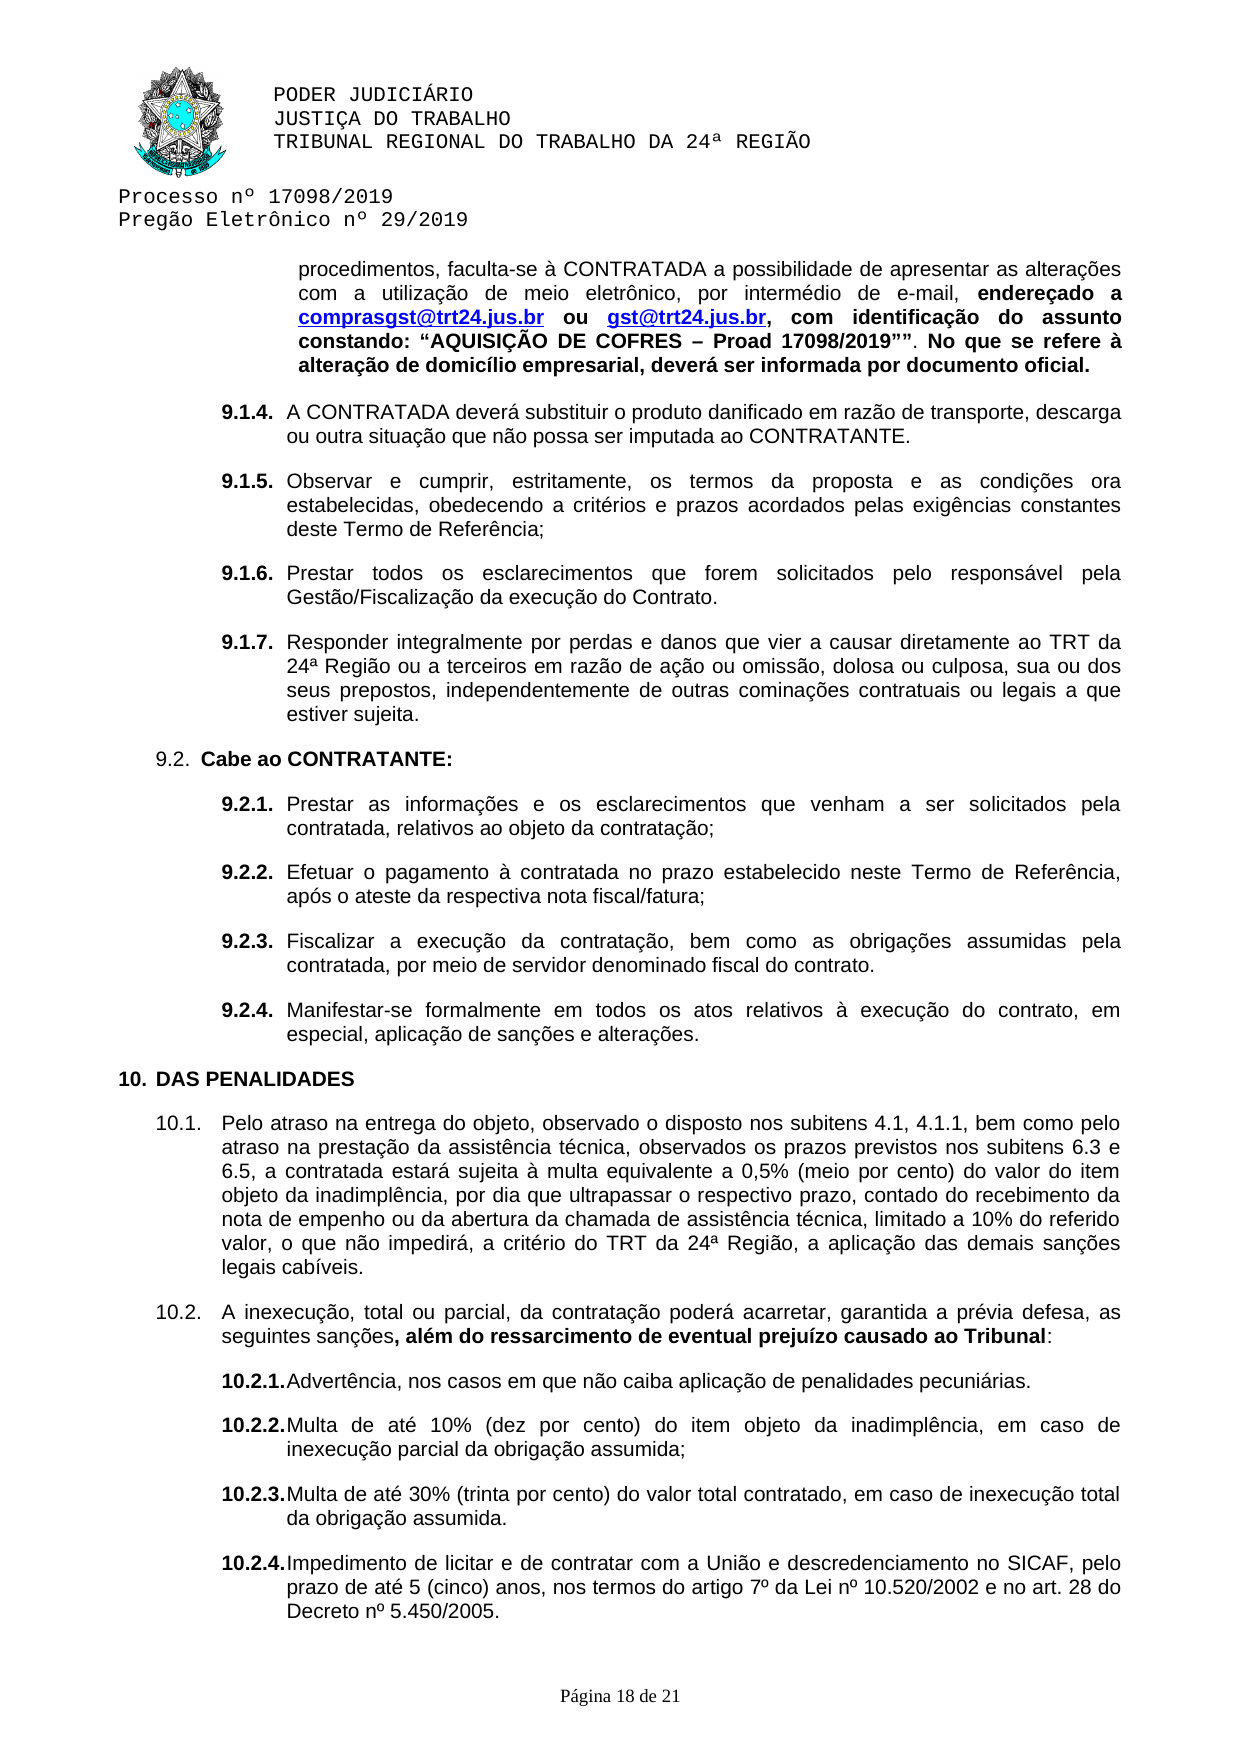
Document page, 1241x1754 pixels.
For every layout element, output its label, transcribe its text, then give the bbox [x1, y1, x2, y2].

list Multa de até 30% (trinta por cento) do valor total contratado, em caso de inexecução total da obrigação assumida. [221, 1482, 1122, 1530]
picture [133, 66, 228, 178]
list Advertência, nos casos em que não caiba aplicação de penalidades pecuniárias. [221, 1368, 1122, 1392]
list Responder integralmente por perdas e danos que vier a causar diretamente ao TRT da 24ª Região ou a terceiros em razão de ação ou omissão, dolosa ou culposa, sua ou dos seus prepostos, independentemente de outras cominações contratuais ou legais a que estiver sujeita. [221, 630, 1122, 726]
list DAS PENALIDADES [118, 1066, 1122, 1090]
list Efetuar o pagamento à contratada no prazo estabelecido neste Termo de Referência, após o ateste da respectiva nota fiscal/fatura; [221, 860, 1122, 908]
list Fiscalizar a execução da contratação, bem como as obrigações assumidas pela contratada, por meio de servidor denominado fiscal do contrato. [221, 929, 1122, 977]
list A CONTRATADA deverá substituir o produto danificado em razão de transporte, descarga ou outra situação que não possa ser imputada ao CONTRATANTE. [221, 400, 1122, 448]
list Prestar as informações e os esclarecimentos que venham a ser solicitados pela contratada, relativos ao objeto da contratação; [221, 791, 1122, 839]
list Manifestar-se formalmente em todos os atos relativos à execução do contrato, em especial, aplicação de sanções e alterações. [221, 998, 1122, 1046]
list A inexecução, total ou parcial, da contratação poderá acarretar, garantida a prévia defesa, as seguintes sanções, além do ressarcimento de eventual prejuízo causado ao Tribunal: [155, 1300, 1122, 1348]
list Cabe ao CONTRATANTE: [155, 747, 1122, 771]
list Multa de até 10% (dez por cento) do item objeto da inadimplência, em caso de inexecução parcial da obrigação assumida; [221, 1413, 1122, 1461]
list Pelo atraso na entrega do objeto, observado o disposto nos subitens 4.1, 4.1.1, bem como pelo atraso na prestação da assistência técnica, observados os prazos previstos nos subitens 6.3 e 6.5, a contratada estará sujeita à multa equivalente a 0,5% (meio por cento) do valor do item objeto da inadimplência, por dia que ultrapassar o respectivo prazo, contado do recebimento da nota de empenho ou da abertura da chamada de assistência técnica, limitado a 10% do referido valor, o que não impedirá, a critério do TRT da 24ª Região, a aplicação das demais sanções legais cabíveis. [155, 1111, 1122, 1279]
list Observar e cumprir, estritamente, os termos da proposta e as condições ora estabelecidas, obedecendo a critérios e prazos acordados pelas exigências constantes deste Termo de Referência; [221, 468, 1122, 540]
list procedimentos, faculta-se à CONTRATADA a possibilidade de apresentar as alterações com a utilização de meio eletrônico, por intermédio de e-mail, endereçado a comprasgst@trt24.jus.br ou gst@trt24.jus.br, com identificação do assunto constando: “AQUISIÇÃO DE COFRES – Proad 17098/2019””. No que se refere à alteração de domicílio empresarial, deverá ser informada por documento oficial. [295, 257, 1122, 377]
list Prestar todos os esclarecimentos que forem solicitados pelo responsável pela Gestão/Fiscalização da execução do Contrato. [221, 561, 1122, 609]
list Impedimento de licitar e de contratar com a União e descredenciamento no SICAF, pelo prazo de até 5 (cinco) anos, nos termos do artigo 7º da Lei nº 10.520/2002 e no art. 28 do Decreto nº 5.450/2005. [221, 1551, 1122, 1623]
